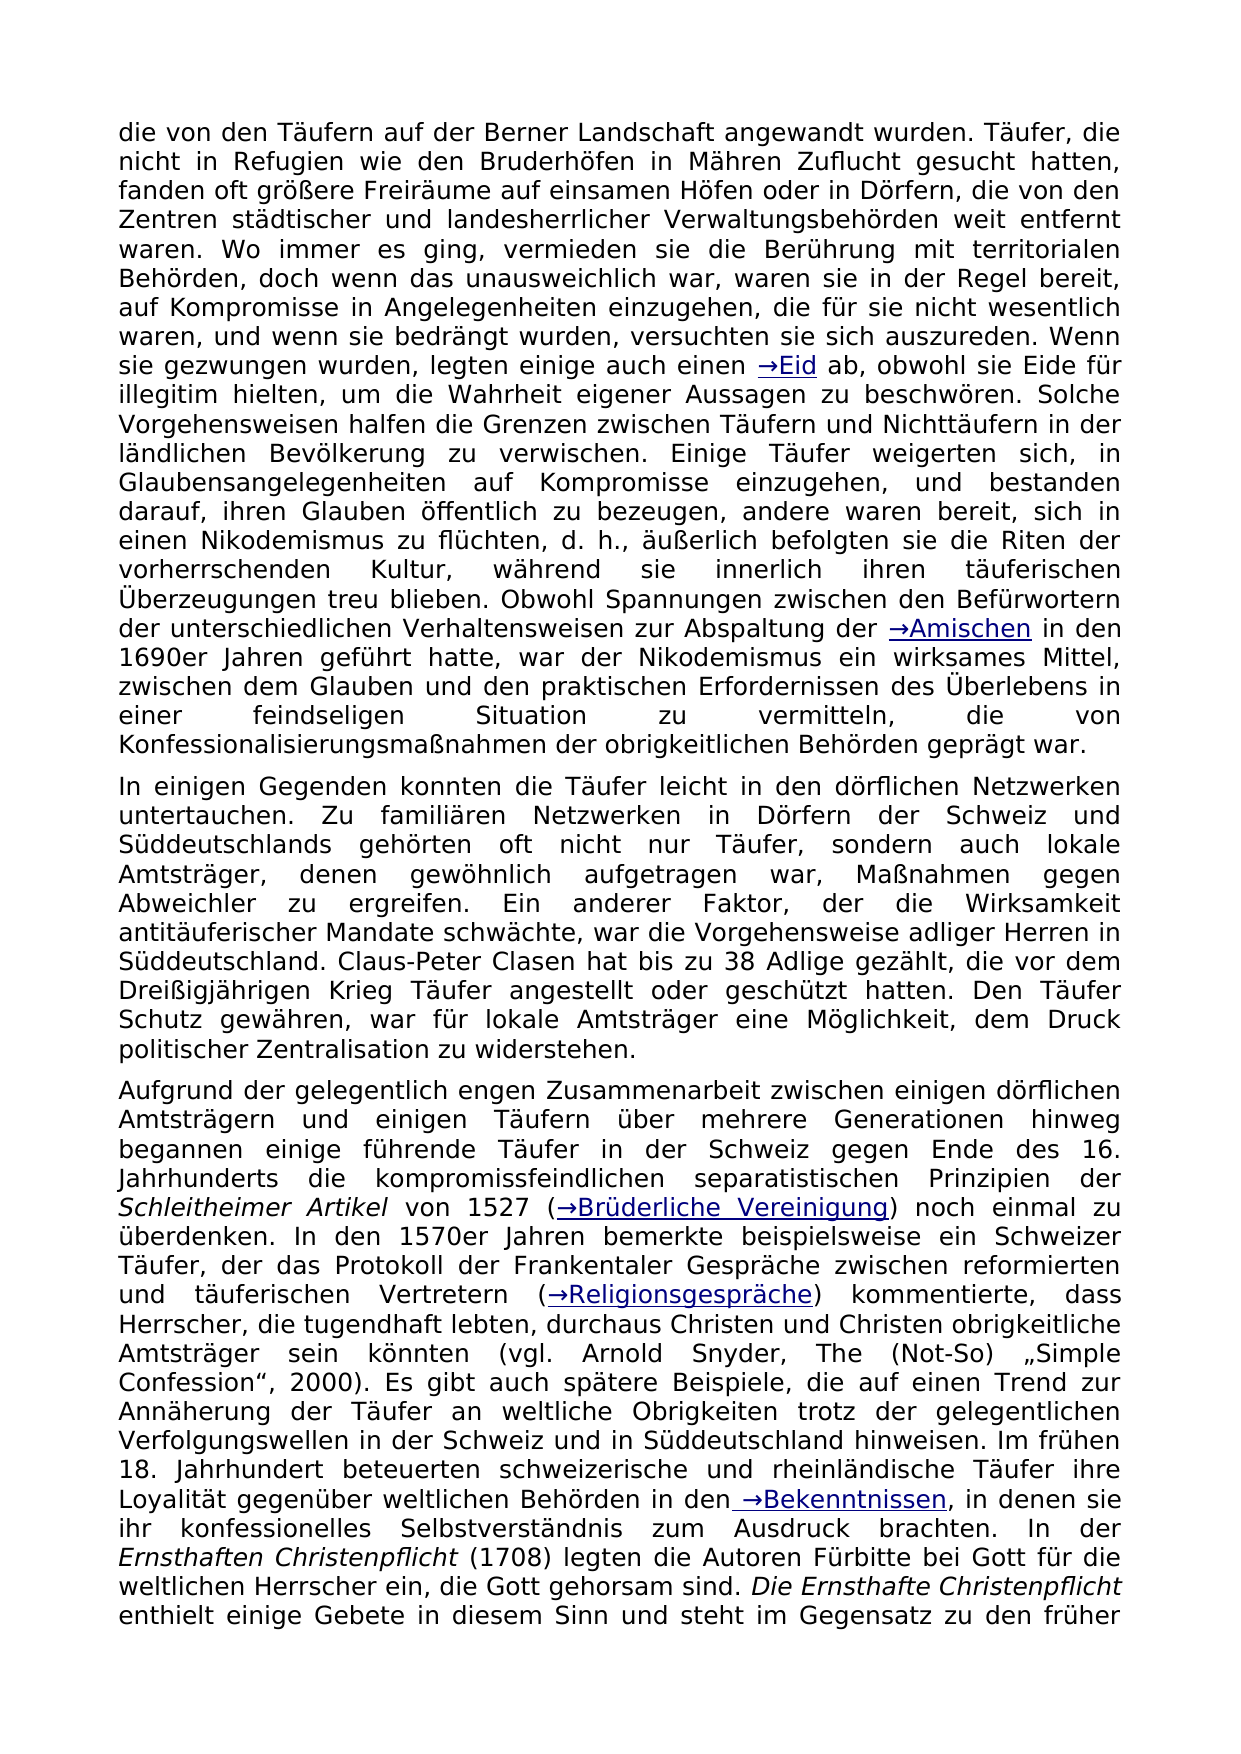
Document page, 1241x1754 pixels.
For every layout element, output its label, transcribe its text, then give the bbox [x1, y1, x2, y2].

text Aufgrund der gelegentlich engen Zusammenarbeit zwischen einigen dörflichen Amtsträgern und einigen Täufern über mehrere Generationen hinweg begannen einige führende Täufer in der Schweiz gegen Ende des 16. Jahrhunderts die kompromissfeindlichen separatistischen Prinzipien der Schleitheimer Artikel von 1527 (→Brüderliche Vereinigung) noch einmal zu überdenken. In den 1570er Jahren bemerkte beispielsweise ein Schweizer Täufer, der das Protokoll der Frankentaler Gespräche zwischen reformierten und täuferischen Vertretern (→Religionsgespräche) kommentierte, dass Herrscher, die tugendhaft lebten, durchaus Christen und Christen obrigkeitliche Amtsträger sein könnten (vgl. Arnold Snyder, The (Not-So) „Simple Confession“, 2000). Es gibt auch spätere Beispiele, die auf einen Trend zur Annäherung der Täufer an weltliche Obrigkeiten trotz der gelegentlichen Verfolgungswellen in der Schweiz und in Süddeutschland hinweisen. Im frühen 18. Jahrhundert beteuerten schweizerische und rheinländische Täufer ihre Loyalität gegenüber weltlichen Behörden in den →Bekenntnissen, in denen sie ihr konfessionelles Selbstverständnis zum Ausdruck brachten. In der Ernsthaften Christenpflicht (1708) legten die Autoren Fürbitte bei Gott für die weltlichen Herrscher ein, die Gott gehorsam sind. Die Ernsthafte Christenpflicht enthielt einige Gebete in diesem Sinn und steht im Gegensatz zu den früher [118, 1076, 1122, 1631]
text In einigen Gegenden konnten die Täufer leicht in den dörflichen Netzwerken untertauchen. Zu familiären Netzwerken in Dörfern der Schweiz und Süddeutschlands gehörten oft nicht nur Täufer, sondern auch lokale Amtsträger, denen gewöhnlich aufgetragen war, Maßnahmen gegen Abweichler zu ergreifen. Ein anderer Faktor, der die Wirksamkeit antitäuferischer Mandate schwächte, war die Vorgehensweise adliger Herren in Süddeutschland. Claus-Peter Clasen hat bis zu 38 Adlige gezählt, die vor dem Dreißigjährigen Krieg Täufer angestellt oder geschützt hatten. Den Täufer Schutz gewähren, war für lokale Amtsträger eine Möglichkeit, dem Druck politischer Zentralisation zu widerstehen. [118, 772, 1122, 1064]
text die von den Täufern auf der Berner Landschaft angewandt wurden. Täufer, die nicht in Refugien wie den Bruderhöfen in Mähren Zuflucht gesucht hatten, fanden oft größere Freiräume auf einsamen Höfen oder in Dörfern, die von den Zentren städtischer und landesherrlicher Verwaltungsbehörden weit entfernt waren. Wo immer es ging, vermieden sie die Berührung mit territorialen Behörden, doch wenn das unausweichlich war, waren sie in der Regel bereit, auf Kompromisse in Angelegenheiten einzugehen, die für sie nicht wesentlich waren, und wenn sie bedrängt wurden, versuchten sie sich auszureden. Wenn sie gezwungen wurden, legten einige auch einen →Eid ab, obwohl sie Eide für illegitim hielten, um die Wahrheit eigener Aussagen zu beschwören. Solche Vorgehensweisen halfen die Grenzen zwischen Täufern und Nichttäufern in der ländlichen Bevölkerung zu verwischen. Einige Täufer weigerten sich, in Glaubensangelegenheiten auf Kompromisse einzugehen, und bestanden darauf, ihren Glauben öffentlich zu bezeugen, andere waren bereit, sich in einen Nikodemismus zu flüchten, d. h., äußerlich befolgten sie die Riten der vorherrschenden Kultur, während sie innerlich ihren täuferischen Überzeugungen treu blieben. Obwohl Spannungen zwischen den Befürwortern der unterschiedlichen Verhaltensweisen zur Abspaltung der →Amischen in den 1690er Jahren geführt hatte, war der Nikodemismus ein wirksames Mittel, zwischen dem Glauben und den praktischen Erfordernissen des Überlebens in einer feindseligen Situation zu vermitteln, die von Konfessionalisierungsmaßnahmen der obrigkeitlichen Behörden geprägt war. [118, 118, 1122, 760]
